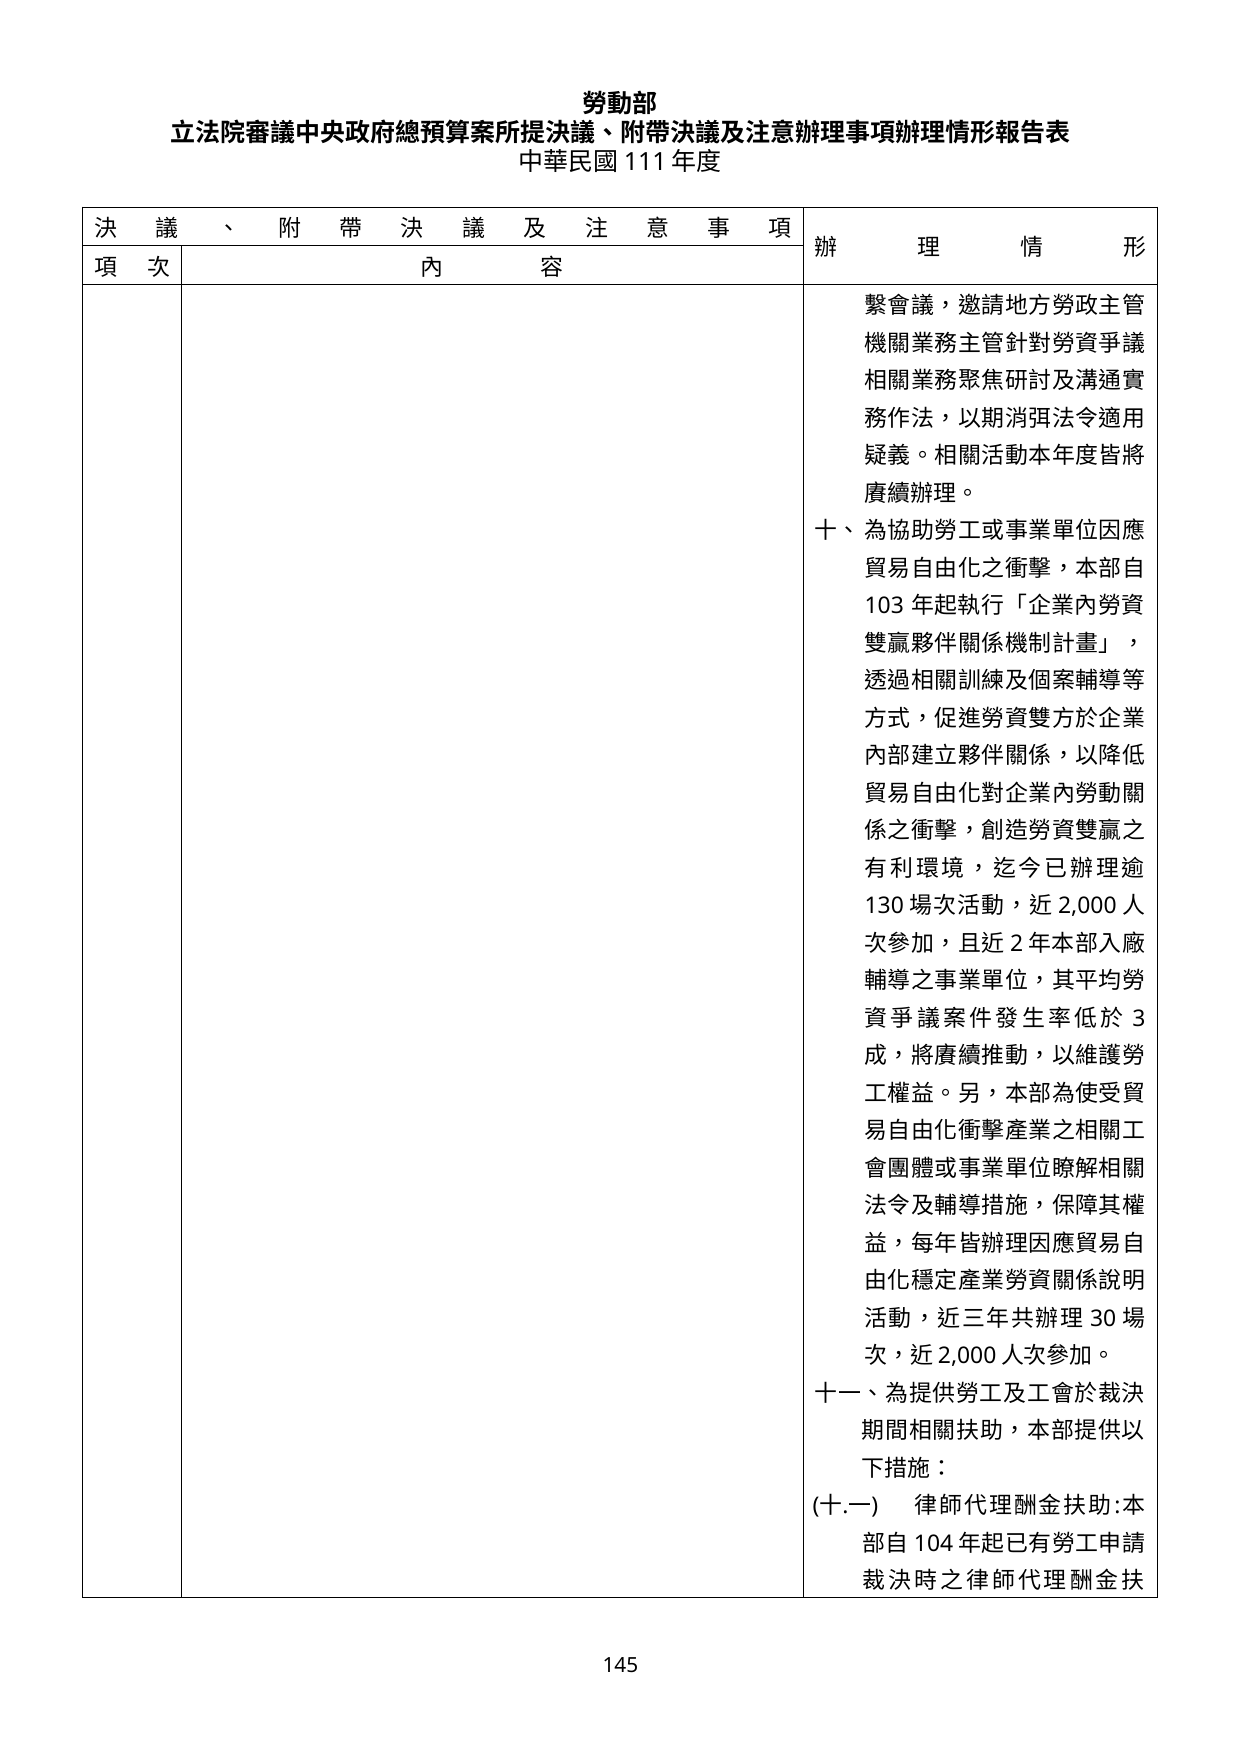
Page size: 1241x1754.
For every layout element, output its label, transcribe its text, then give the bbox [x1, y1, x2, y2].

table_header 決議、附帶決議及注意事項 [83, 208, 803, 245]
table_header 辦理情形 [804, 208, 1157, 284]
table_cell 內 容 [182, 246, 803, 284]
table_cell 本部已於111年4月25日向立法院社會福利及衛生環境委員會報告在案，並依立法院111年5月25日台立院議字第1110702303號函同意動支，茲摘述內容如下： 為強化勞工團結權，促進工會發展，本部持續完善工會法制、積極辦理協助勞工籌組工會及推動工會發展相關措施，以有利工會組織發展。 有關工會法相關重大議題，例如工會籌組門檻等，本部近年來已持續與勞雇團體合作辦理工會法相關研商會議，因各界對相關議題多有意見，本部仍將積極溝通，凝聚各界共識，營造更有利勞工籌組工會之環境。 為強化非典型勞工之權益保護，相關行政作為如下： 部分工時勞工之部分 訂定「僱用部分時間工作勞工應行注意事項」及「部分時間工作勞工勞動契約參考範本」，供事業單位遵循及參考，並配合法令之修正，使部分時間工作勞工之勞動權益有更細緻化的保障規範。 另與地方勞工行政主管機關合辦「勞動基準法令研習會」，將部分工時等相關規定列為宣導重點，並針對110年度部分工時勞動條件專案檢查違法之事業單位舉辦勞動法令說明會，督促業者遵循法令規範，以保障勞工權益。 派遣勞工之部分 勞動基準法已於108 年度增(修)訂派遣勞工重大權益保護相關規定，明定禁止登錄型派遣型態、職業災害補(賠)償連帶責任規範、工資補充給付責任規範及禁止人員轉掛派遣規範等事項；並於109年1月17日訂定「派遣事業單位及承攬事業單位認定指導原則」，避免事業單位以承攬方式脫免勞動派遣相關規定。 持續辦理專案勞動檢查，及針對違法派遣業者辦理勞動法令教育講習，輔導派遣有關業者確實遵守法令，以確保派遣勞工權益。 為保障金融業從業人員之勞動權益，督促雇主落實勞動條件改善，本部業以111 年2月24日勞動關2字第1110135603號函送110年度金融業者違反勞動基準法之裁罰資料予金融監督管理委員會，請其督促有關業者確實遵守勞動法令，以確保渠等勞工權益。 為加強保障高齡者勞工之職業災害保險、全民健康保險等相關工作權益，本部已於110年11月26日函請衛生福利部中央健康保險署就部分工時勞工投保全民健康保險提供意見，並同時針對契約期間、職業災害保險、勞工退休金提撥及年齡歧視禁止等，於「部分時間工作勞工勞動契約參考範本」予以補充，並函請直轄市及縣(市)政府、全國性勞雇團體，請其轉知轄內事業單位或所屬會員，以利遵循。 為保障平台外送員勞動權益，本部已訂定「食品外送作業安全指引」及修訂「職業安全衛生設施規則」，並透過跨部會合作，要求業者加強交通安全源頭管理、落實合理派單。又，為協助勞工與事業單位釐清契約關係，本部已發布「勞動契約認定指導原則」及「勞動契約從屬性判斷檢核表」，例示勞動契約從屬性之認定標準，供各地方勞工機關受理外送員契約爭議案時，作為判斷從屬程度之參考依據，並將持續蒐集各界對於前開指導原則及檢核表內容之修正意見，進行討論及研議。 有關與原住民族委員會(以下稱原民會)會商，就如何促進民間廠商僱用原住民研擬具體方案： 依原住民族工作權保障法規定，各級政府機關、公立學校、公營事業機構及依政府採購法招標而得標之廠商如僱用原住民人數不足，應向原住民族綜合發展基金之就業基金繳納代金，復依同法第3 條規定，中央主管機關為原民會，並掌理前開就業基金。 為協助依政府採購法之得標廠商進用原住民，本部與原民會已有「促進原住民就業業務合作平臺」合作機制，由原民會勾稽履約期間未足額進用原住民廠商名冊予本部，續由本部勞動力發展署轉請各公立就業服務機構協助聯繫轄區得標廠商提供求才登記、媒合服務，並運用僱用獎助津貼就業促進措施鼓勵企業僱用，以協助民間廠商加強進用原住民。經統計，107年至110年各公立就業服務機構已依原民會提供廠商名冊輔導聯繫未足額進用原住民之得標廠商計有1,772家，其中已足額進用原住民、履約期滿無求才需求、無須提供相關服務或無法聯繫1,445家；透過其他管道招募或於台灣就業通登記求才74 家；協助辦理求才登記272家、推介就業人數309人。 有關家事移工權益保障措施與法制化： 保障家事移工策進作為： 家事移工納入職業災害保險：110年通過勞工職業災害保險及保護法，並將於111年5月1日生效，經中央主管機關依法核發聘僱許可之外國籍家庭幫傭及家庭看護工，雇主應為其投保參加勞工職業災害保險。 國民待遇原則：勞動部對外籍家事移工權益保障，係基於國民待遇原則平等對待。針對其在臺勞動條件，本部明定雇主聘僱外籍家事移工來臺工作前，應由雇主、外籍家事移工、國內仲介、國外仲介四方簽署工資切結書，登載來臺後工資及相關費用，並經外籍家事移工來源國主管部門驗證，同時需與外籍家事移工簽訂書面勞動契約，約定事項已包含雇主應提供足夠休息時間、每7 天應給1天休假，未休假應發給加班費，故其勞動條件係遵循經來源國驗證之勞動契約及就業服務法相關規定辦理。 協商來源國調整薪資：為保障外籍家事移工權益，本部與各來源國協商，調高外籍家事移工薪資至每月新臺幣1 萬7,000元，將持續與各來源國協商。 保障休假權益： 訂定外國人請假返國辦法：為保障外籍家事移工返鄉休假權益，本部於106年4月18日訂定發布「受聘僱從事就業服務法第46條第1項第8款至第10款規定工作之外國人請假返國辦法」，明定外籍家事移工請特別休假返國者，其返國期日由外籍家事移工排定，雇主應予同意，至於請特別休假以外之假別返國者，則回歸勞動基準法、性別工作平等法及勞動契約等規定或約定辦理。 推動聘僱外籍家事移工之家庭喘息服務：原聘僱外籍家事移工的被照顧者，在外籍家事移工無法協助照顧達1個月以上者，才能申請補助給付的喘息服務，為兼顧被看護者照顧需求及保障外籍家事移工的勞動權益，本部自107年12月1日起補助衛福部推動「擴大外國人看護工家庭使用喘息服務」，並於109年12月1日放寬聘僱外籍家庭看護工之失能者失能等級第2級至第8級者均納入適用對象，以保障休假權益。 推動聘前講習，強化雇主法令認知：本部已依就業服務法第48之1 條規定，於雇主第1次聘僱外國人從事家庭看護工作或家庭幫傭前，推動參加主管機關或其委託非營利組織辦理之聘前講習，並於申請許可時檢附已參加講習之證明文件，始得聘僱外籍家事移工。 建立入國前後權益保障制度： 入國前：明定外籍家事移工需檢附「外國人入國工作費用及工資切結書」及勞動契約等，並透過「直接聘僱聯合服務中心」，降低外籍家事移工來臺工作仲介費用。 入國後：為保障其相關權益，提供外籍家事移工暢通之申訴管道「1955勞工諮詢申訴專線」及各直轄市、縣（市）設立諮詢服務中心，提供各項諮詢申訴服務，並設立國際機場服務站、訪查生活管理及仲介收費情形及提供臨時安置庇護及通譯、陪同偵訊、法律協助、醫療協助等服務。又為強化其人身安全，補助各地方政府推動家事類移工電話關懷機制、110 年建置1955專線文字客服及LINE@移點通，相關資料皆有譯為4 國語言(英文、印尼文、越南文、泰文），即時回覆諮詢並主動發送訊息。 出國前：已建立終止聘僱關係驗證機制，雇主與外籍家事移工於提前解除勞動契約前，須前往地方政府辦理驗證，以防止外籍家事移工遭強迫遣返。 配合國內長照制度推動相關措施：本部已成立家事勞工保障專案小組，研商家事勞工權益保障，另配合國內長期照顧制度，推動外籍家事移工相關保障措施。 為保障勞工合法行使爭議行為，並強化基層警政人員對於勞資爭議處理法爭議行為相關規定之認識，本部自101 年度起與內政部警政署合作辦理「警政人員勞資爭議處理法宣導會」。又為強化與各地方勞政主管機關之溝通，本部每年度召開業務聯繫會議，邀請地方勞政主管機關業務主管針對勞資爭議相關業務聚焦研討及溝通實務作法，以期消弭法令適用疑義。相關活動本年度皆將賡續辦理。 為協助勞工或事業單位因應貿易自由化之衝擊，本部自103 年起執行「企業內勞資雙贏夥伴關係機制計畫」，透過相關訓練及個案輔導等方式，促進勞資雙方於企業內部建立夥伴關係，以降低貿易自由化對企業內勞動關係之衝擊，創造勞資雙贏之有利環境，迄今已辦理逾130場次活動，近2,000人次參加，且近2年本部入廠輔導之事業單位，其平均勞資爭議案件發生率低於3 成，將賡續推動，以維護勞工權益。另，本部為使受貿易自由化衝擊產業之相關工會團體或事業單位瞭解相關法令及輔導措施，保障其權益，每年皆辦理因應貿易自由化穩定產業勞資關係說明活動，近三年共辦理30場次，近2,000人次參加。 十一、為提供勞工及工會於裁決期間相關扶助，本部提供以下措施： 律師代理酬金扶助:本部自104年起已有勞工申請裁決時之律師代理酬金扶助，讓權利受損之勞工得聘請律師代理。 補助出席不當勞動行為裁決會議交通費:本部訂有「勞動部補助勞工及工會出席不當勞動行為裁決會議交通費實施要點」，於110年12月15日修正擴大交通費補助對象至勞工及工會之代理人。 賡續辦理「不當勞動行為裁決調查程序視訊作業試辦要點」，試辦期間自110年5月1日至111年12月31日，以利距離本部較遠之勞工及工會出席裁決調查程序，增強對於勞工勞動三權之保障。 十二、針對勞動教育法制化，本部就各界關注重點，如研擬勞動教育綱領、促進企業及新雇主辦理員工在職訓練及提升勞動法遵概念，積極整合相關部會資源，提出具體作法，並透過公私協力共同討論勞動教育促進法制化之可行性。 十三、對於工會或勞資會議同意之事項如未附期限者，現行法制對於原同意事項，除工會或勞資會議代表可隨時提出再與雇主進行協商，或提交下次會議復議外，本部積極宣導與協助工會或勞資會議，完善重大勞動權益議題之協約或決議內容，以保障會員或勞工權益。 [804, 285, 1157, 1597]
table_cell [83, 285, 181, 1597]
table_cell [182, 285, 803, 1597]
table_cell 項次 [83, 246, 181, 284]
